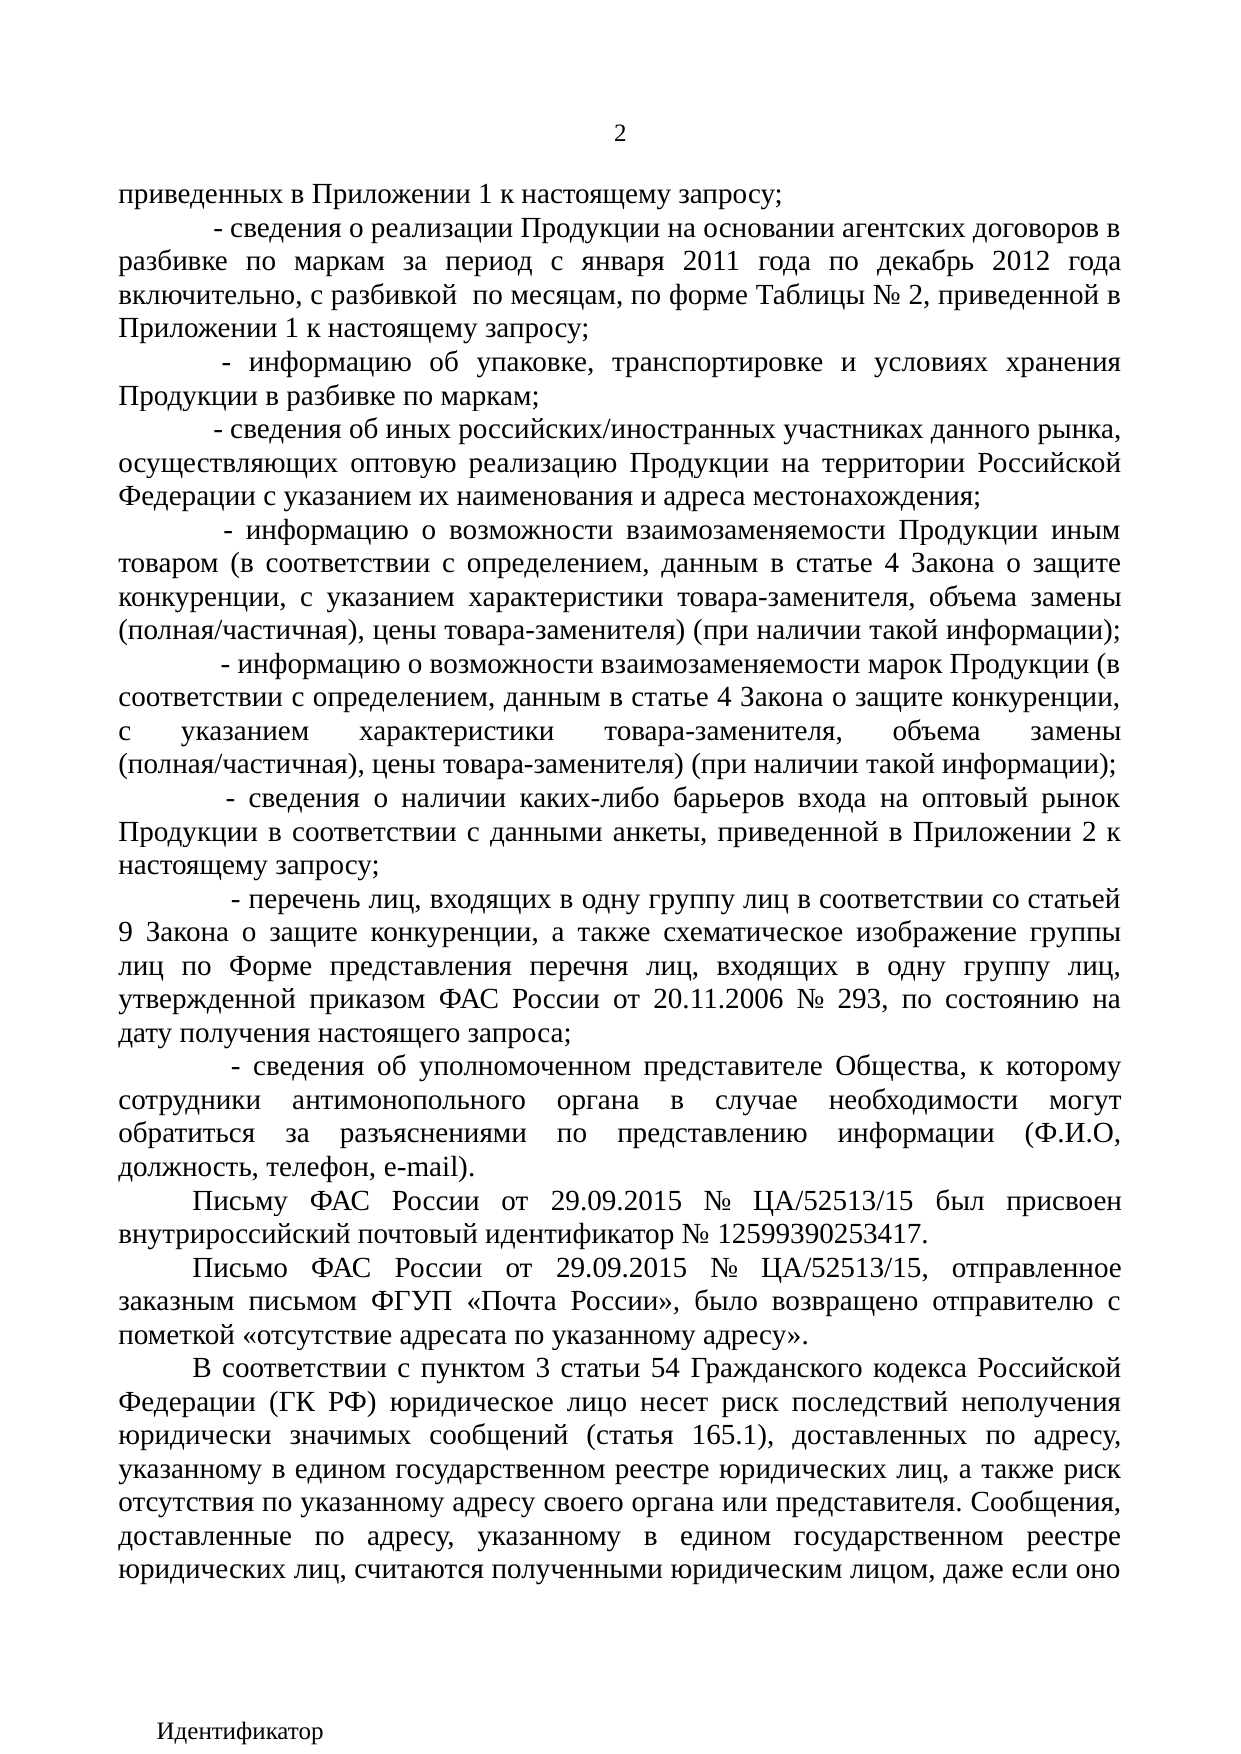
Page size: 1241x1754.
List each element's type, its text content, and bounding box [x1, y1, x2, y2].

text В соответствии с пунктом 3 статьи 54 Гражданского кодекса Российской Федерации (ГК РФ) юридическое лицо несет риск последствий неполучения юридически значимых сообщений (статья 165.1), доставленных по адресу, указанному в едином государственном реестре юридических лиц, а также риск отсутствия по указанному адресу своего органа или представителя. Сообщения, доставленные по адресу, указанному в едином государственном реестре юридических лиц, считаются полученными юридическим лицом, даже если оно [118, 1350, 1122, 1585]
text - перечень лиц, входящих в одну группу лиц в соответствии со статьей 9 Закона о защите конкуренции, а также схематическое изображение группы лиц по Форме представления перечня лиц, входящих в одну группу лиц, утвержденной приказом ФАС России от 20.11.2006 № 293, по состоянию на дату получения настоящего запроса; [118, 881, 1122, 1048]
text Письмо ФАС России от 29.09.2015 № ЦА/52513/15, отправленное заказным письмом ФГУП «Почта России», было возвращено отправителю с пометкой «отсутствие адресата по указанному адресу». [118, 1250, 1122, 1350]
text приведенных в Приложении 1 к настоящему запросу; [118, 176, 1122, 210]
text Письму ФАС России от 29.09.2015 № ЦА/52513/15 был присвоен внутрироссийский почтовый идентификатор № 12599390253417. [118, 1183, 1122, 1250]
text - сведения об уполномоченном представителе Общества, к которому сотрудники антимонопольного органа в случае необходимости могут обратиться за разъяснениями по представлению информации (Ф.И.О, должность, телефон, e-mail). [118, 1048, 1122, 1183]
text - сведения о наличии каких-либо барьеров входа на оптовый рынок Продукции в соответствии с данными анкеты, приведенной в Приложении 2 к настоящему запросу; [118, 780, 1122, 881]
text - сведения о реализации Продукции на основании агентских договоров в разбивке по маркам за период с января 2011 года по декабрь 2012 года включительно, с разбивкой по месяцам, по форме Таблицы № 2, приведенной в Приложении 1 к настоящему запросу; [118, 210, 1122, 344]
text - информацию о возможности взаимозаменяемости Продукции иным товаром (в соответствии с определением, данным в статье 4 Закона о защите конкуренции, с указанием характеристики товара-заменителя, объема замены (полная/частичная), цены товара-заменителя) (при наличии такой информации); - информацию о возможности взаимозаменяемости марок Продукции (в соответствии с определением, данным в статье 4 Закона о защите конкуренции, с указанием характеристики товара-заменителя, объема замены (полная/частичная), цены товара-заменителя) (при наличии такой информации); [118, 512, 1122, 780]
text - сведения об иных российских/иностранных участниках данного рынка, осуществляющих оптовую реализацию Продукции на территории Российской Федерации с указанием их наименования и адреса местонахождения; [118, 411, 1122, 512]
text - информацию об упаковке, транспортировке и условиях хранения Продукции в разбивке по маркам; [118, 344, 1122, 411]
